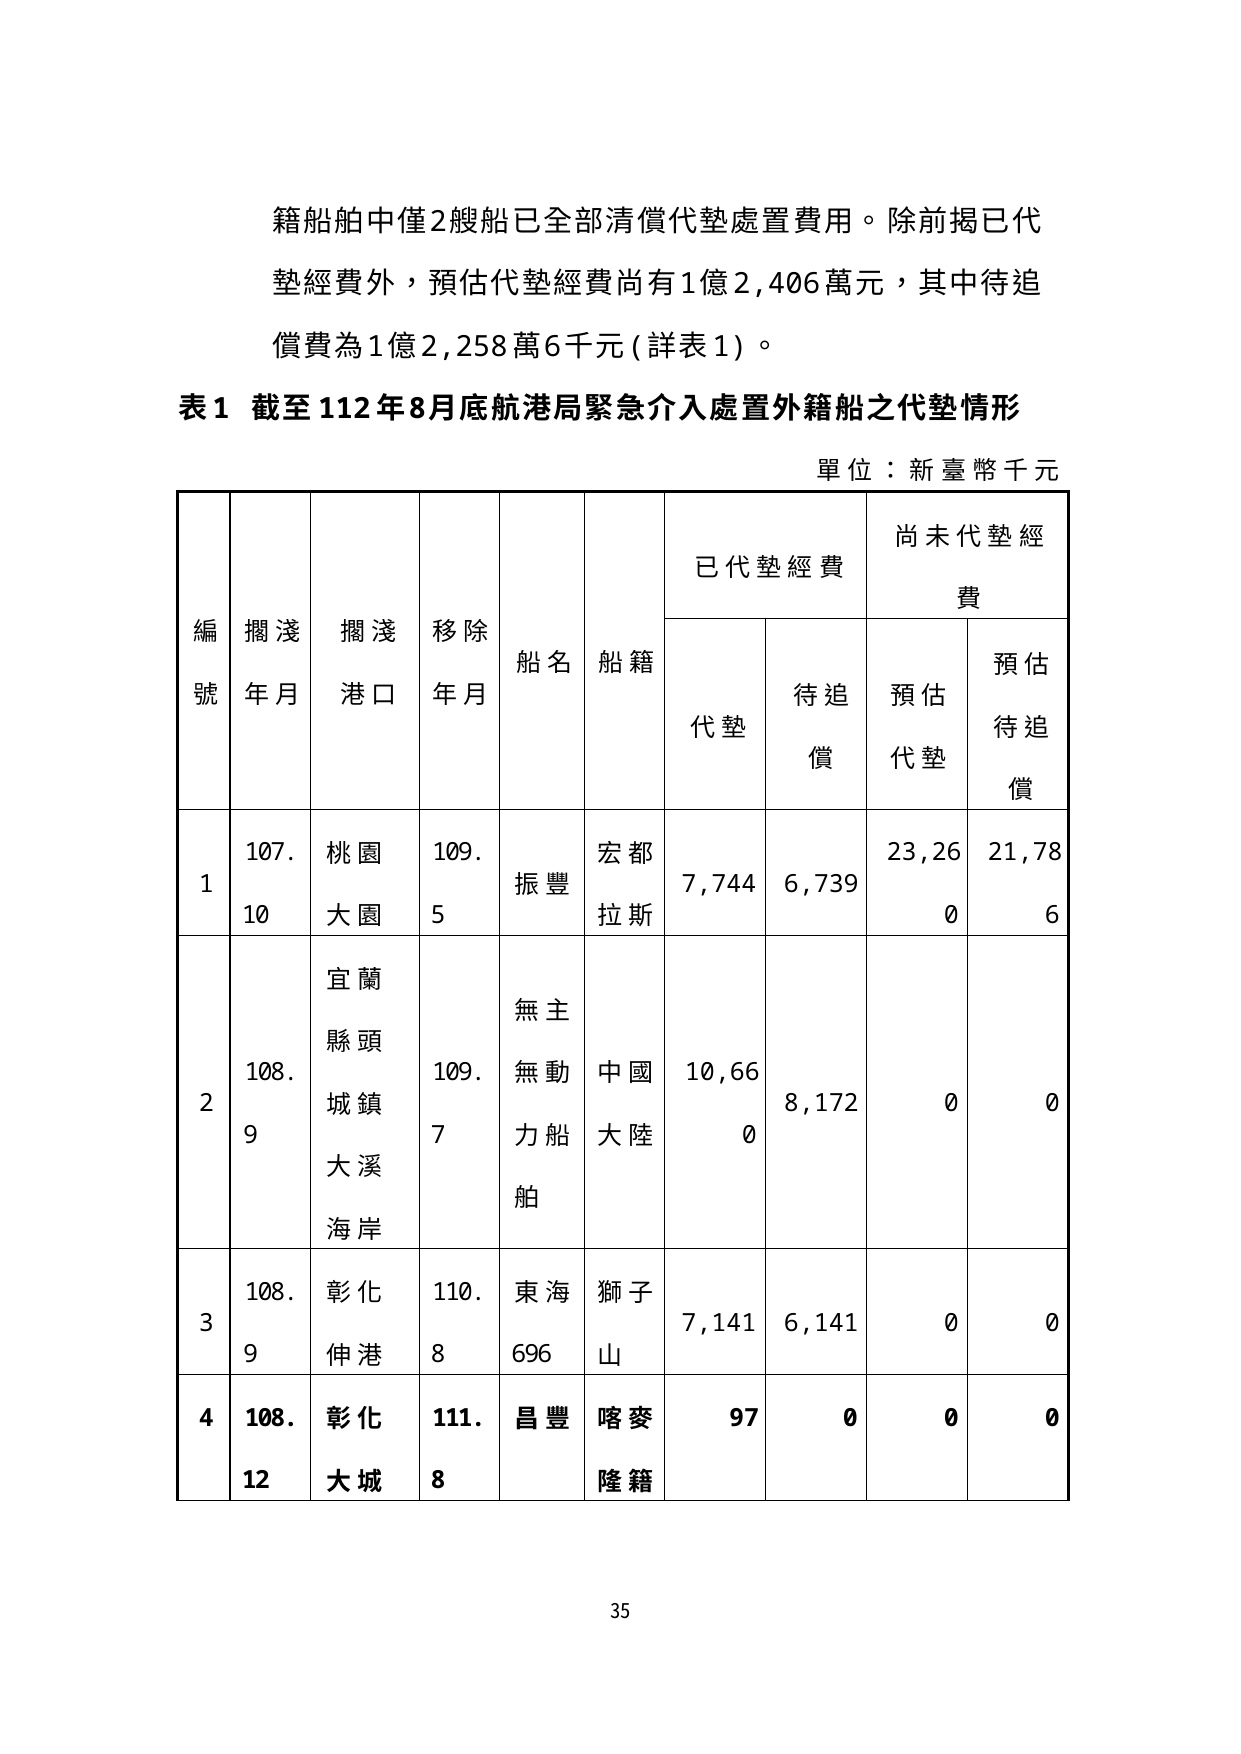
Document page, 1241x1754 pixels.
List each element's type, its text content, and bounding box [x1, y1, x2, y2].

table_cell 6,141 [766, 1249, 866, 1374]
table_cell 桃園大園 [311, 810, 419, 934]
table_cell 108.12 [231, 1375, 310, 1500]
table_header 船名 [500, 493, 584, 808]
table_cell 振豐 [500, 810, 584, 934]
table_cell 喀麥隆籍 [585, 1375, 664, 1500]
table_cell 0 [968, 1249, 1067, 1374]
table_cell 宜蘭縣頭城鎮大溪海岸 [311, 936, 419, 1248]
table_cell 獅子山 [585, 1249, 664, 1374]
table_cell 彰化大城 [311, 1375, 419, 1500]
table_cell 3 [179, 1249, 229, 1374]
table_cell 23,260 [867, 810, 967, 934]
table_cell 0 [968, 1375, 1067, 1500]
table_cell 中國大陸 [585, 936, 664, 1248]
table_cell 7,141 [665, 1249, 765, 1374]
table_cell 6,739 [766, 810, 866, 934]
table_cell 108.9 [231, 1249, 310, 1374]
table_cell 111.8 [420, 1375, 499, 1500]
table_header 已代墊經費 [665, 493, 866, 618]
table_cell 109.5 [420, 810, 499, 934]
table_header 擱淺年月 [231, 493, 310, 808]
table_cell 0 [867, 936, 967, 1248]
table_cell 109.7 [420, 936, 499, 1248]
table_cell 彰化伸港 [311, 1249, 419, 1374]
table_cell 7,744 [665, 810, 765, 934]
table_cell 預估 代墊 [867, 619, 967, 808]
table_cell 0 [766, 1375, 866, 1500]
table_cell 8,172 [766, 936, 866, 1248]
table_cell 0 [867, 1375, 967, 1500]
table_cell 昌豐 [500, 1375, 584, 1500]
table_header 尚未代墊經費 [867, 493, 1067, 618]
table_cell 4 [179, 1375, 229, 1500]
table_header 船籍 [585, 493, 664, 808]
table_cell 108.9 [231, 936, 310, 1248]
text 107年10月至111年10月間於商港區域外擱淺之15艘外籍船舶船籍包括宏都拉斯、中國大陸、蒙古、巴拿馬、貝里斯等國，其中部分船舶尚未移除；截至112年8月底，航港局已代墊處置經費共2億6,004萬5千元，扣除船舶所有人清償費用或協調保險公司、貨主支付，待追償費共1億7,123萬元，占已代墊經費之65.85%，而15艘擱淺外籍船舶中僅2艘船已全部清償代墊處置費用。除前揭已代墊經費外，預估代墊經費尚有1億2,406萬元，其中待追償費為1億2,258萬6千元(詳表1)。 [266, 177, 1063, 365]
table_cell 無主無動力船舶 [500, 936, 584, 1248]
table_cell 97 [665, 1375, 765, 1500]
table_header 擱淺港口 [311, 493, 419, 808]
table_cell 代墊 [665, 619, 765, 808]
table_cell 東海696 [500, 1249, 584, 1374]
table_cell 110.8 [420, 1249, 499, 1374]
table_cell 宏都拉斯 [585, 810, 664, 934]
table_cell 待追償 [766, 619, 866, 808]
table_cell 預估 待追償 [968, 619, 1067, 808]
text 單位：新臺幣千元 [177, 427, 1063, 490]
table_cell 10,660 [665, 936, 765, 1248]
table_cell 2 [179, 936, 229, 1248]
table_cell 0 [867, 1249, 967, 1374]
table_cell 21,786 [968, 810, 1067, 934]
text 表1 截至112年8月底航港局緊急介入處置外籍船之代墊情形 [177, 365, 1063, 427]
table_header 移除年月 [420, 493, 499, 808]
table_cell 107.10 [231, 810, 310, 934]
table_cell 1 [179, 810, 229, 934]
table_cell 0 [968, 936, 1067, 1248]
table_header 編號 [179, 493, 229, 808]
